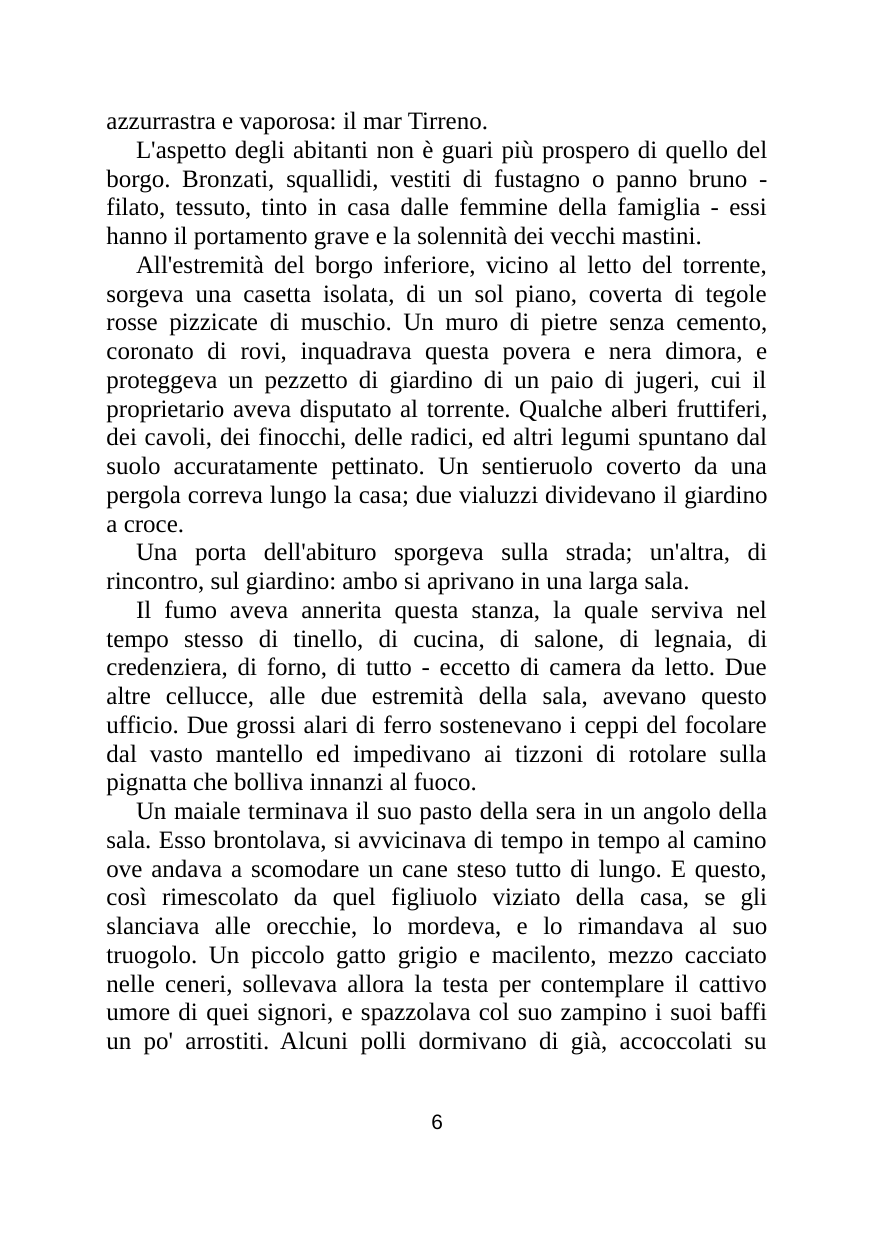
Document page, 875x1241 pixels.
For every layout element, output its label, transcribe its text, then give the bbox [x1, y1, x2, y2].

text Una porta dell'abituro sporgeva sulla strada; un'altra, di rincontro, sul giardino: ambo si aprivano in una larga sala. [106, 537, 768, 595]
text All'estremità del borgo inferiore, vicino al letto del torrente, sorgeva una casetta isolata, di un sol piano, coverta di tegole rosse pizzicate di muschio. Un muro di pietre senza cemento, coronato di rovi, inquadrava questa povera e nera dimora, e proteggeva un pezzetto di giardino di un paio di jugeri, cui il proprietario aveva disputato al torrente. Qualche alberi fruttiferi, dei cavoli, dei finocchi, delle radici, ed altri legumi spuntano dal suolo accuratamente pettinato. Un sentieruolo coverto da una pergola correva lungo la casa; due vialuzzi dividevano il giardino a croce. [106, 250, 768, 537]
text L'aspetto degli abitanti non è guari più prospero di quello del borgo. Bronzati, squallidi, vestiti di fustagno o panno bruno - filato, tessuto, tinto in casa dalle femmine della famiglia - essi hanno il portamento grave e la solennità dei vecchi mastini. [106, 135, 768, 250]
text Un maiale terminava il suo pasto della sera in un angolo della sala. Esso brontolava, si avvicinava di tempo in tempo al camino ove andava a scomodare un cane steso tutto di lungo. E questo, così rimescolato da quel figliuolo viziato della casa, se gli slanciava alle orecchie, lo mordeva, e lo rimandava al suo truogolo. Un piccolo gatto grigio e macilento, mezzo cacciato nelle ceneri, sollevava allora la testa per contemplare il cattivo umore di quei signori, e spazzolava col suo zampino i suoi baffi un po' arrostiti. Alcuni polli dormivano di già, accoccolati su [106, 796, 768, 1055]
text azzurrastra e vaporosa: il mar Tirreno. [106, 106, 768, 135]
text Il fumo aveva annerita questa stanza, la quale serviva nel tempo stesso di tinello, di cucina, di salone, di legnaia, di credenziera, di forno, di tutto - eccetto di camera da letto. Due altre cellucce, alle due estremità della sala, avevano questo ufficio. Due grossi alari di ferro sostenevano i ceppi del focolare dal vasto mantello ed impedivano ai tizzoni di rotolare sulla pignatta che bolliva innanzi al fuoco. [106, 595, 768, 796]
